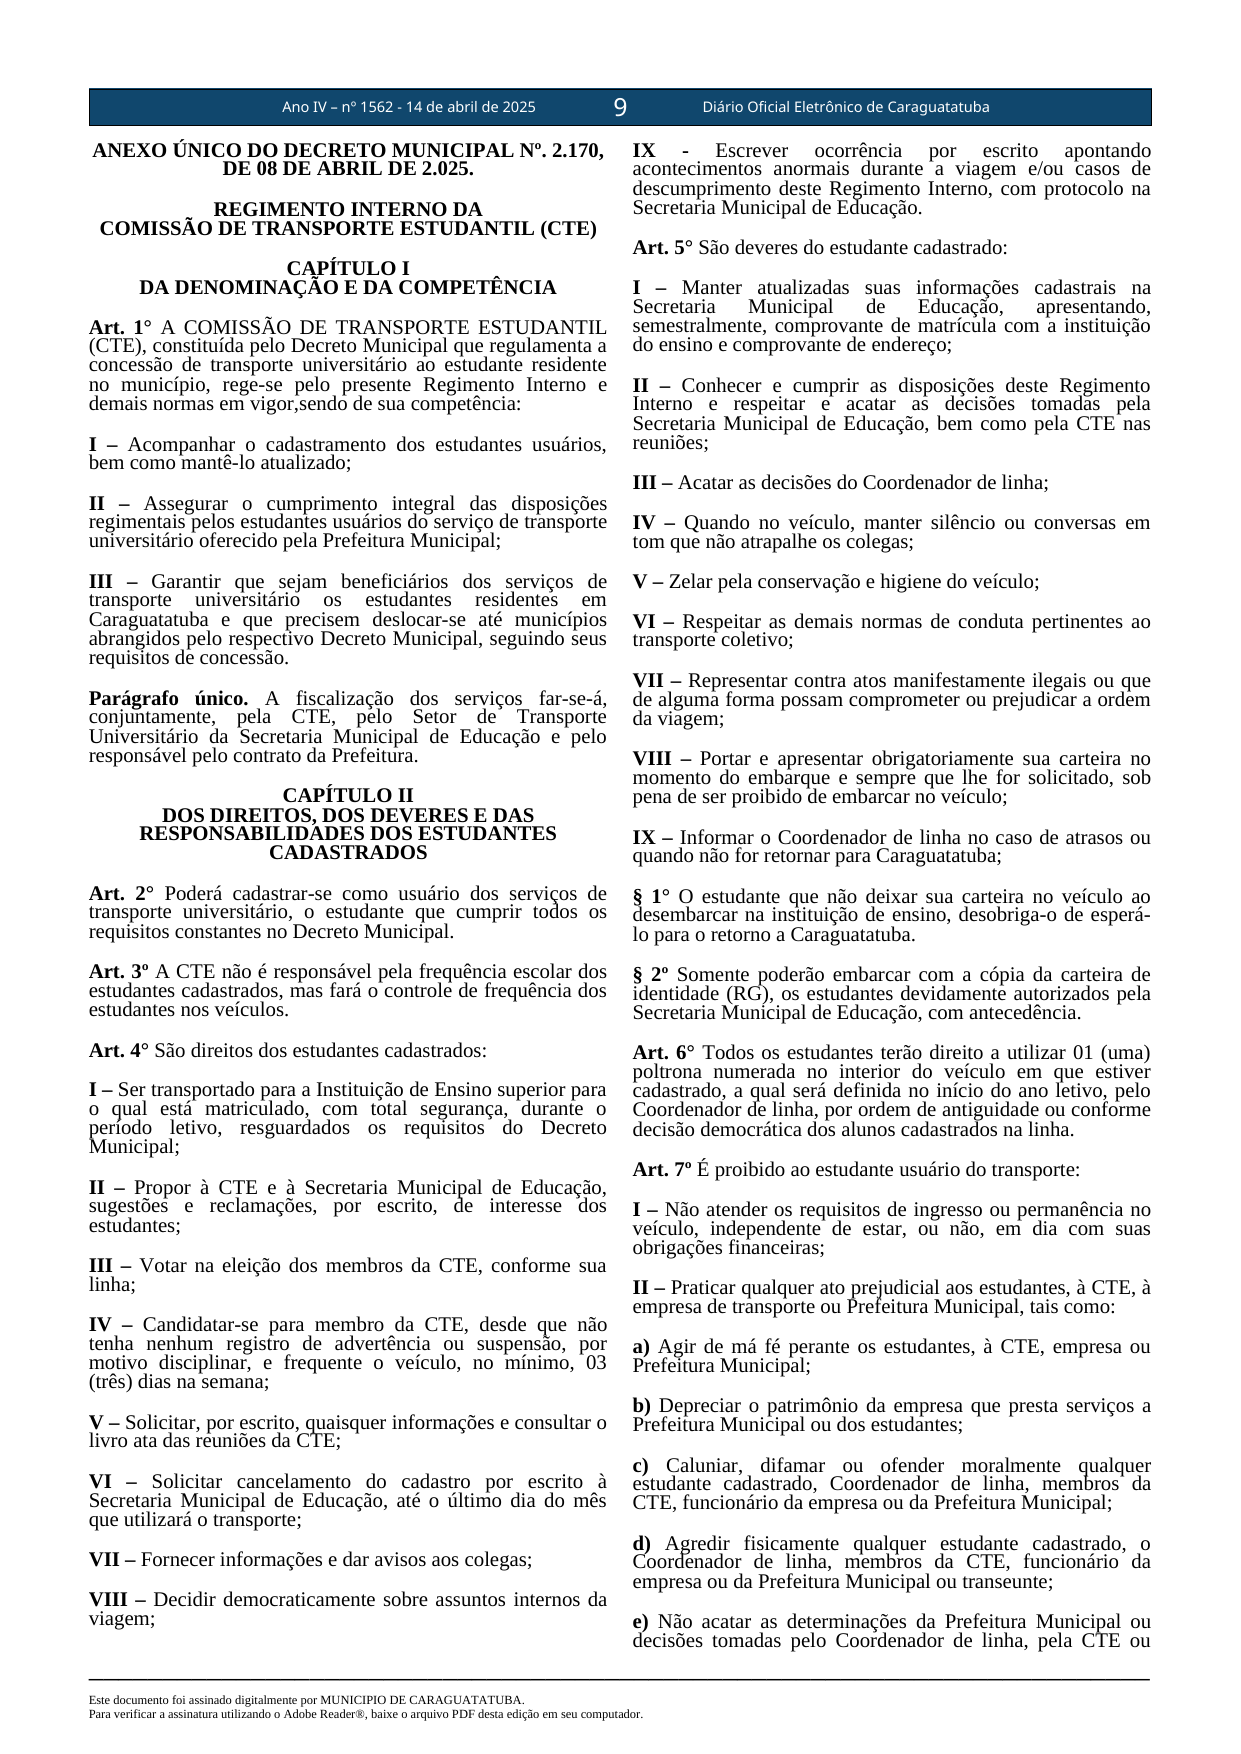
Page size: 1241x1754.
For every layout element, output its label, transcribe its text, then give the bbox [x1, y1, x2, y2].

text Art. 2° Poderá cadastrar-se como usuário dos serviços de transporte universitário, o estudante que cumprir todos os requisitos constantes no Decreto Municipal. [88, 885, 608, 943]
text CAPÍTULO I [88, 260, 608, 279]
text II – Assegurar o cumprimento integral das disposições regimentais pelos estudantes usuários do serviço de transporte universitário oferecido pela Prefeitura Municipal; [88, 495, 608, 552]
text I – Ser transportado para a Instituição de Ensino superior para o qual está matriculado, com total segurança, durante o período letivo, resguardados os requisitos do Decreto Municipal; [88, 1081, 608, 1158]
text II – Propor à CTE e à Secretaria Municipal de Educação, sugestões e reclamações, por escrito, de interesse dos estudantes; [88, 1179, 608, 1237]
text I – Não atender os requisitos de ingresso ou permanência no veículo, independente de estar, ou não, em dia com suas obrigações financeiras; [632, 1201, 1152, 1259]
text I – Manter atualizadas suas informações cadastrais na Secretaria Municipal de Educação, apresentando, semestralmente, comprovante de matrícula com a instituição do ensino e comprovante de endereço; [632, 279, 1152, 356]
text REGIMENTO INTERNO DA [88, 201, 608, 220]
text COMISSÃO DE TRANSPORTE ESTUDANTIL (CTE) [88, 220, 608, 239]
text V – Solicitar, por escrito, quaisquer informações e consultar o livro ata das reuniões da CTE; [88, 1414, 608, 1452]
text Art. 4° São direitos dos estudantes cadastrados: [88, 1042, 608, 1061]
text IV – Candidatar-se para membro da CTE, desde que não tenha nenhum registro de advertência ou suspensão, por motivo disciplinar, e frequente o veículo, no mínimo, 03 (três) dias na semana; [88, 1316, 608, 1393]
text VI – Solicitar cancelamento do cadastro por escrito à Secretaria Municipal de Educação, até o último dia do mês que utilizará o transporte; [88, 1473, 608, 1531]
text CAPÍTULO II [88, 787, 608, 807]
text VII – Fornecer informações e dar avisos aos colegas; [88, 1551, 608, 1571]
text III – Votar na eleição dos membros da CTE, conforme sua linha; [88, 1257, 608, 1296]
text a) Agir de má fé perante os estudantes, à CTE, empresa ou Prefeitura Municipal; [632, 1338, 1152, 1377]
text III – Acatar as decisões do Coordenador de linha; [632, 474, 1152, 493]
text IV – Quando no veículo, manter silêncio ou conversas em tom que não atrapalhe os colegas; [632, 514, 1152, 553]
text Art. 5° São deveres do estudante cadastrado: [632, 239, 1152, 258]
text Parágrafo único. A fiscalização dos serviços far-se-á, conjuntamente, pela CTE, pelo Setor de Transporte Universitário da Secretaria Municipal de Educação e pelo responsável pelo contrato da Prefeitura. [88, 690, 608, 767]
text b) Depreciar o patrimônio da empresa que presta serviços a Prefeitura Municipal ou dos estudantes; [632, 1398, 1152, 1436]
text Art. 7º É proibido ao estudante usuário do transporte: [632, 1161, 1152, 1181]
text c) Caluniar, difamar ou ofender moralmente qualquer estudante cadastrado, Coordenador de linha, membros da CTE, funcionário da empresa ou da Prefeitura Municipal; [632, 1457, 1152, 1514]
text II – Conhecer e cumprir as disposições deste Regimento Interno e respeitar e acatar as decisões tomadas pela Secretaria Municipal de Educação, bem como pela CTE nas reuniões; [632, 377, 1152, 454]
text d) Agredir fisicamente qualquer estudante cadastrado, o Coordenador de linha, membros da CTE, funcionário da empresa ou da Prefeitura Municipal ou transeunte; [632, 1535, 1152, 1593]
text VI – Respeitar as demais normas de conduta pertinentes ao transporte coletivo; [632, 613, 1152, 651]
text § 2º Somente poderão embarcar com a cópia da carteira de identidade (RG), os estudantes devidamente autorizados pela Secretaria Municipal de Educação, com antecedência. [632, 966, 1152, 1024]
text V – Zelar pela conservação e higiene do veículo; [632, 573, 1152, 592]
text Art. 1° A COMISSÃO DE TRANSPORTE ESTUDANTIL (CTE), constituída pelo Decreto Municipal que regulamenta a concessão de transporte universitário ao estudante residente no município, rege-se pelo presente Regimento Interno e demais normas em vigor,sendo de sua competência: [88, 319, 608, 415]
text DA DENOMINAÇÃO E DA COMPETÊNCIA [88, 279, 608, 298]
text ANEXO ÚNICO DO DECRETO MUNICIPAL Nº. 2.170, DE 08 DE ABRIL DE 2.025. [88, 142, 608, 180]
text § 1° O estudante que não deixar sua carteira no veículo ao desembarcar na instituição de ensino, desobriga-o de esperá-lo para o retorno a Caraguatatuba. [632, 888, 1152, 946]
text Art. 6° Todos os estudantes terão direito a utilizar 01 (uma) poltrona numerada no interior do veículo em que estiver cadastrado, a qual será definida no início do ano letivo, pelo Coordenador de linha, por ordem de antiguidade ou conforme decisão democrática dos alunos cadastrados na linha. [632, 1044, 1152, 1141]
text VIII – Portar e apresentar obrigatoriamente sua carteira no momento do embarque e sempre que lhe for solicitado, sob pena de ser proibido de embarcar no veículo; [632, 750, 1152, 808]
text I – Acompanhar o cadastramento dos estudantes usuários, bem como mantê-lo atualizado; [88, 436, 608, 474]
text IX - Escrever ocorrência por escrito apontando acontecimentos anormais durante a viagem e/ou casos de descumprimento deste Regimento Interno, com protocolo na Secretaria Municipal de Educação. [632, 142, 1152, 219]
text VIII – Decidir democraticamente sobre assuntos internos da viagem; [88, 1591, 608, 1630]
text DOS DIREITOS, DOS DEVERES E DAS RESPONSABILIDADES DOS ESTUDANTES CADASTRADOS [88, 807, 608, 864]
text II – Praticar qualquer ato prejudicial aos estudantes, à CTE, à empresa de transporte ou Prefeitura Municipal, tais como: [632, 1279, 1152, 1318]
text III – Garantir que sejam beneficiários dos serviços de transporte universitário os estudantes residentes em Caraguatatuba e que precisem deslocar-se até municípios abrangidos pelo respectivo Decreto Municipal, seguindo seus requisitos de concessão. [88, 573, 608, 669]
text VII – Representar contra atos manifestamente ilegais ou que de alguma forma possam comprometer ou prejudicar a ordem da viagem; [632, 672, 1152, 730]
text IX – Informar o Coordenador de linha no caso de atrasos ou quando não for retornar para Caraguatatuba; [632, 829, 1152, 867]
text Art. 3º A CTE não é responsável pela frequência escolar dos estudantes cadastrados, mas fará o controle de frequência dos estudantes nos veículos. [88, 963, 608, 1021]
text e) Não acatar as determinações da Prefeitura Municipal ou decisões tomadas pelo Coordenador de linha, pela CTE ou [632, 1613, 1152, 1652]
